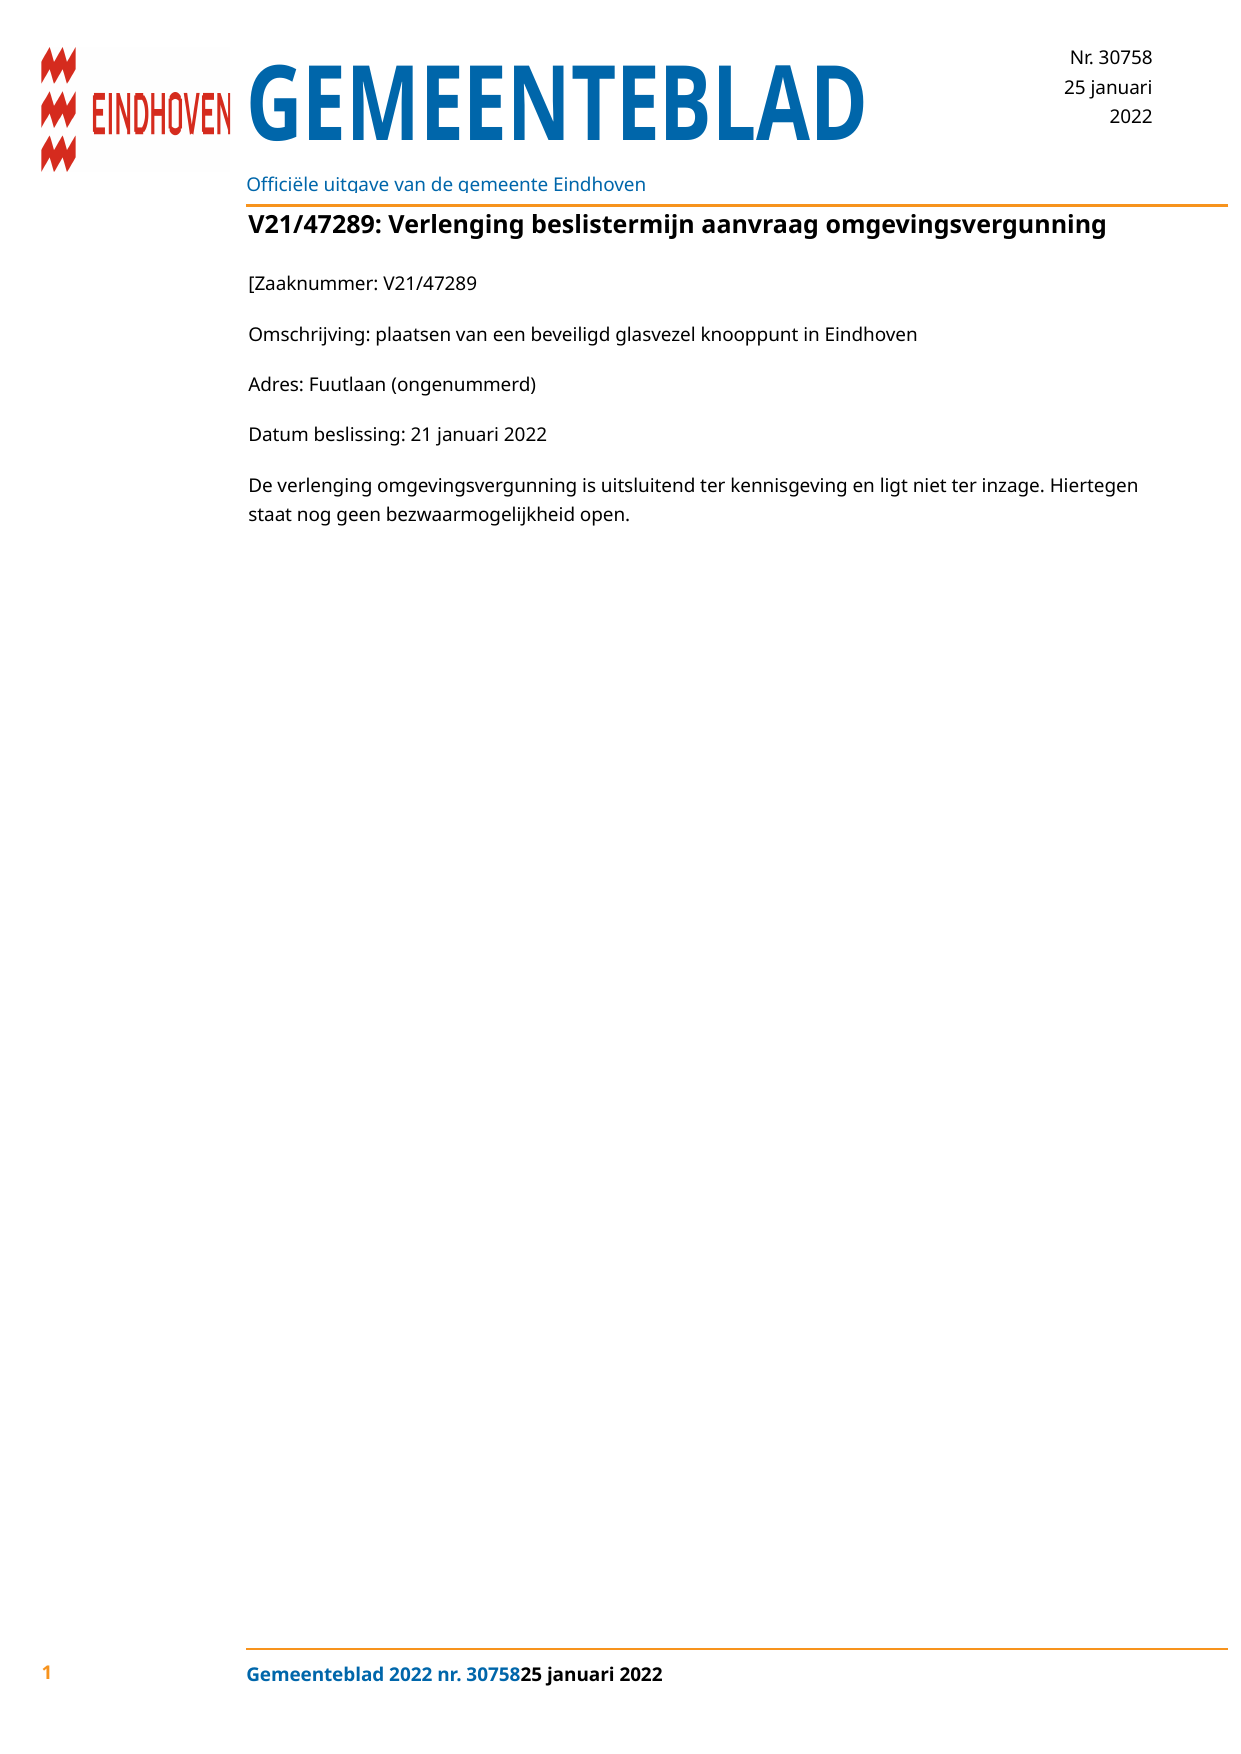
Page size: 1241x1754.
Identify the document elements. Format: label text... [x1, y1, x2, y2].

text De verlenging omgevingsvergunning is uitsluitend ter kennisgeving en ligt niet ter inzage. Hiertegen staat nog geen bezwaarmogelijkheid open. [248, 472, 1152, 527]
text Adres: Fuutlaan (ongenummerd) [248, 371, 1152, 397]
text [Zaaknummer: V21/47289 [248, 270, 1152, 296]
text Datum beslissing: 21 januari 2022 [248, 422, 1152, 447]
picture [41, 47, 231, 172]
text V21/47289: Verlenging beslistermijn aanvraag omgevingsvergunning [248, 207, 1152, 241]
text Omschrijving: plaatsen van een beveiligd glasvezel knooppunt in Eindhoven [248, 321, 1152, 346]
